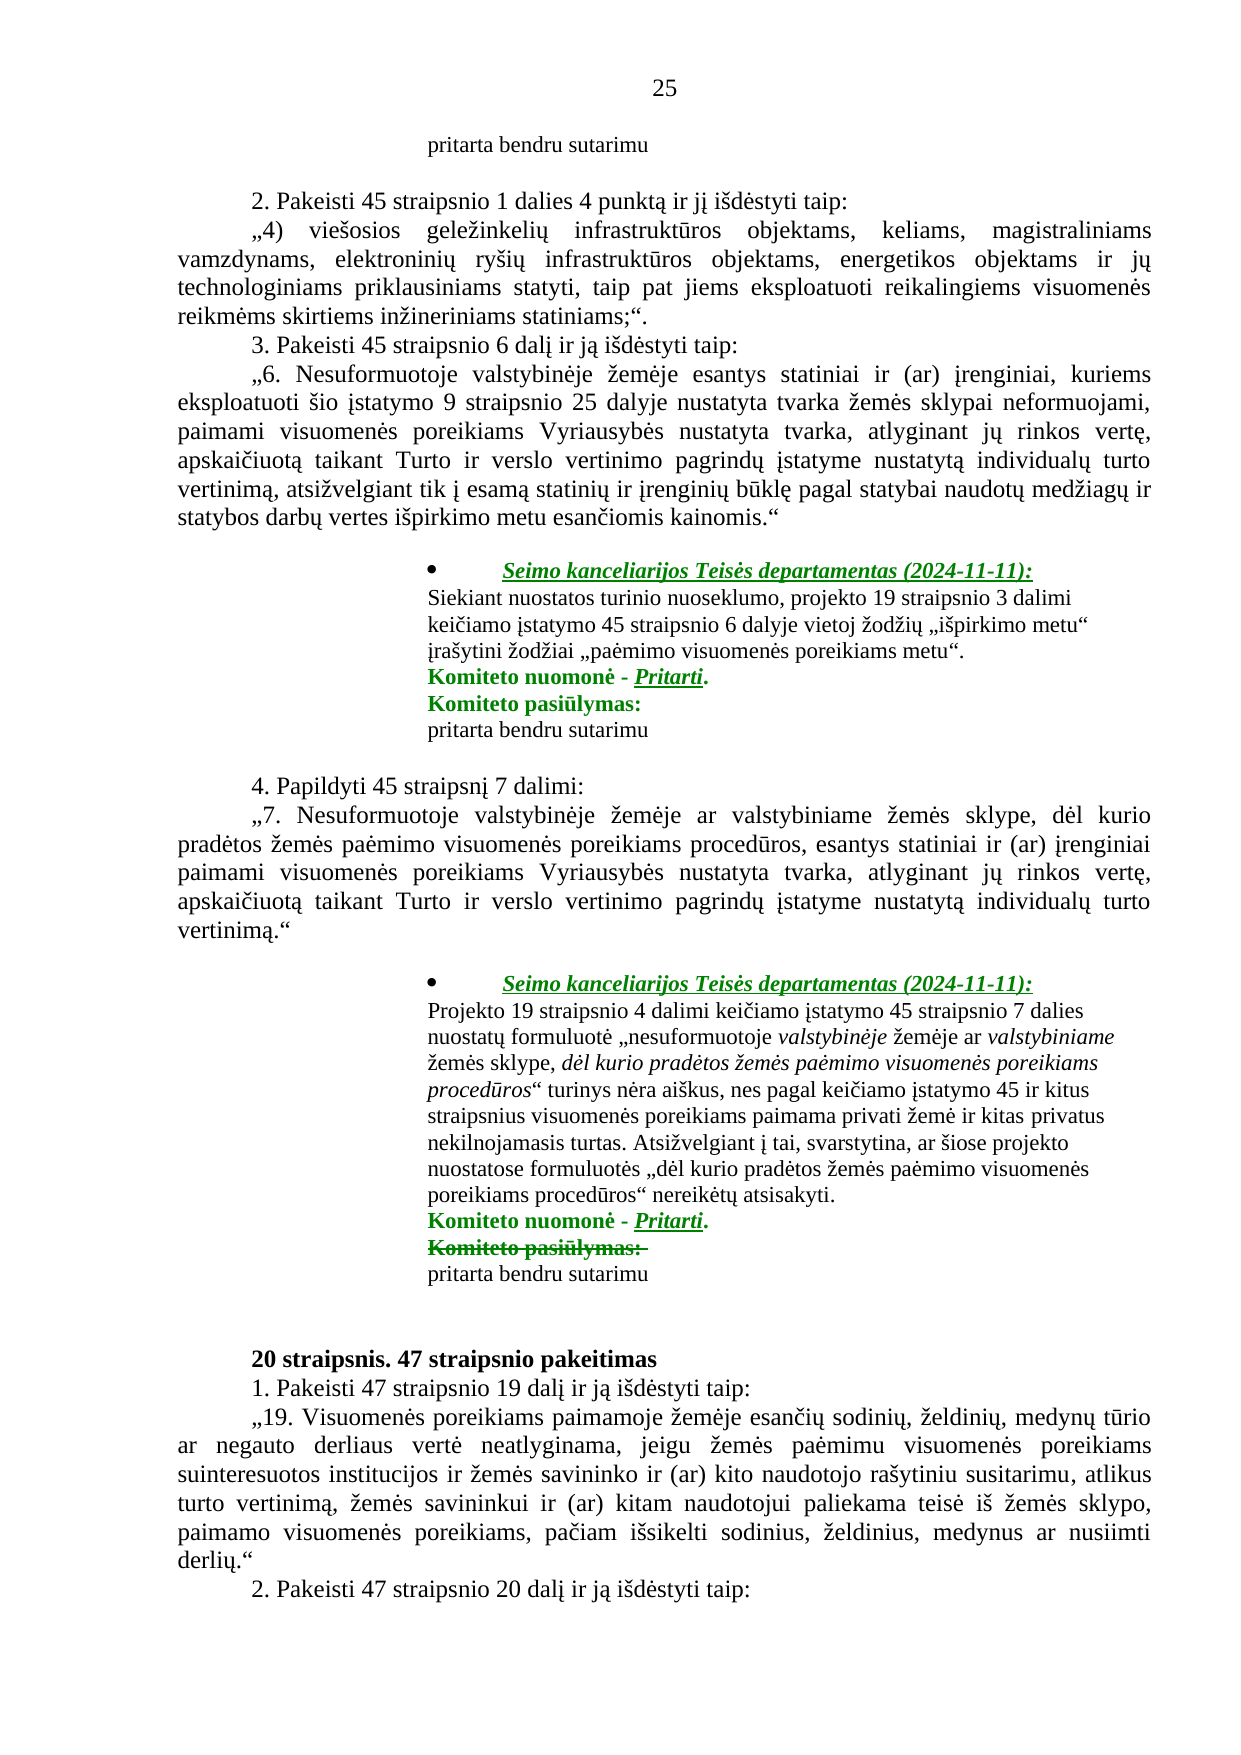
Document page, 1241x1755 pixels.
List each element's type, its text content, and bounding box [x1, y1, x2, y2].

text „4) viešosios geležinkelių infrastruktūros objektams, keliams, magistraliniams vamzdynams, elektroninių ryšių infrastruktūros objektams, energetikos objektams ir jų technologiniams priklausiniams statyti, taip pat jiems eksploatuoti reikalingiems visuomenės reikmėms skirtiems inžineriniams statiniams;“. [177, 215, 1152, 330]
list Seimo kanceliarijos Teisės departamentas (2024-11-11): [427, 557, 1152, 584]
text Komiteto nuomonė - Pritarti. [427, 663, 1152, 690]
text „6. Nesuformuotoje valstybinėje žemėje esantys statiniai ir (ar) įrenginiai, kuriems eksploatuoti šio įstatymo 9 straipsnio 25 dalyje nustatyta tvarka žemės sklypai neformuojami, paimami visuomenės poreikiams Vyriausybės nustatyta tvarka, atlyginant jų rinkos vertę, apskaičiuotą taikant Turto ir verslo vertinimo pagrindų įstatyme nustatytą individualų turto vertinimą, atsižvelgiant tik į esamą statinių ir įrenginių būklę pagal statybai naudotų medžiagų ir statybos darbų vertes išpirkimo metu esančiomis kainomis.“ [177, 359, 1152, 531]
text Projekto 19 straipsnio 4 dalimi keičiamo įstatymo 45 straipsnio 7 dalies nuostatų formuluotė „nesuformuotoje valstybinėje žemėje ar valstybiniame žemės sklype, dėl kurio pradėtos žemės paėmimo visuomenės poreikiams procedūros“ turinys nėra aiškus, nes pagal keičiamo įstatymo 45 ir kitus straipsnius visuomenės poreikiams paimama privati žemė ir kitas privatus nekilnojamasis turtas. Atsižvelgiant į tai, svarstytina, ar šiose projekto nuostatose formuluotės „dėl kurio pradėtos žemės paėmimo visuomenės poreikiams procedūros“ nereikėtų atsisakyti. [427, 997, 1152, 1208]
list Seimo kanceliarijos Teisės departamentas (2024-11-11): [427, 970, 1152, 997]
text 1. Pakeisti 47 straipsnio 19 dalį ir ją išdėstyti taip: [177, 1373, 1152, 1402]
text „19. Visuomenės poreikiams paimamoje žemėje esančių sodinių, želdinių, medynų tūrio ar negauto derliaus vertė neatlyginama, jeigu žemės paėmimu visuomenės poreikiams suinteresuotos institucijos ir žemės savininko ir (ar) kito naudotojo rašytiniu susitarimu, atlikus turto vertinimą, žemės savininkui ir (ar) kitam naudotojui paliekama teisė iš žemės sklypo, paimamo visuomenės poreikiams, pačiam išsikelti sodinius, želdinius, medynus ar nusiimti derlių.“ [177, 1402, 1152, 1574]
text „7. Nesuformuotoje valstybinėje žemėje ar valstybiniame žemės sklype, dėl kurio pradėtos žemės paėmimo visuomenės poreikiams procedūros, esantys statiniai ir (ar) įrenginiai paimami visuomenės poreikiams Vyriausybės nustatyta tvarka, atlyginant jų rinkos vertę, apskaičiuotą taikant Turto ir verslo vertinimo pagrindų įstatyme nustatytą individualų turto vertinimą.“ [177, 800, 1152, 944]
text 20 straipsnis. 47 straipsnio pakeitimas [177, 1344, 1152, 1373]
text Komiteto pasiūlymas: [427, 690, 1152, 716]
text pritarta bendru sutarimu [427, 1260, 1152, 1287]
text pritarta bendru sutarimu [427, 131, 1152, 157]
text Komiteto nuomonė - Pritarti. [427, 1208, 1152, 1234]
text 3. Pakeisti 45 straipsnio 6 dalį ir ją išdėstyti taip: [177, 330, 1152, 359]
text pritarta bendru sutarimu [427, 716, 1152, 742]
text Siekiant nuostatos turinio nuoseklumo, projekto 19 straipsnio 3 dalimi keičiamo įstatymo 45 straipsnio 6 dalyje vietoj žodžių „išpirkimo metu“ įrašytini žodžiai „paėmimo visuomenės poreikiams metu“. [427, 584, 1152, 663]
text 2. Pakeisti 47 straipsnio 20 dalį ir ją išdėstyti taip: [177, 1574, 1152, 1603]
text 2. Pakeisti 45 straipsnio 1 dalies 4 punktą ir jį išdėstyti taip: [177, 186, 1152, 215]
text Komiteto pasiūlymas: [427, 1234, 1152, 1260]
text 4. Papildyti 45 straipsnį 7 dalimi: [177, 771, 1152, 800]
